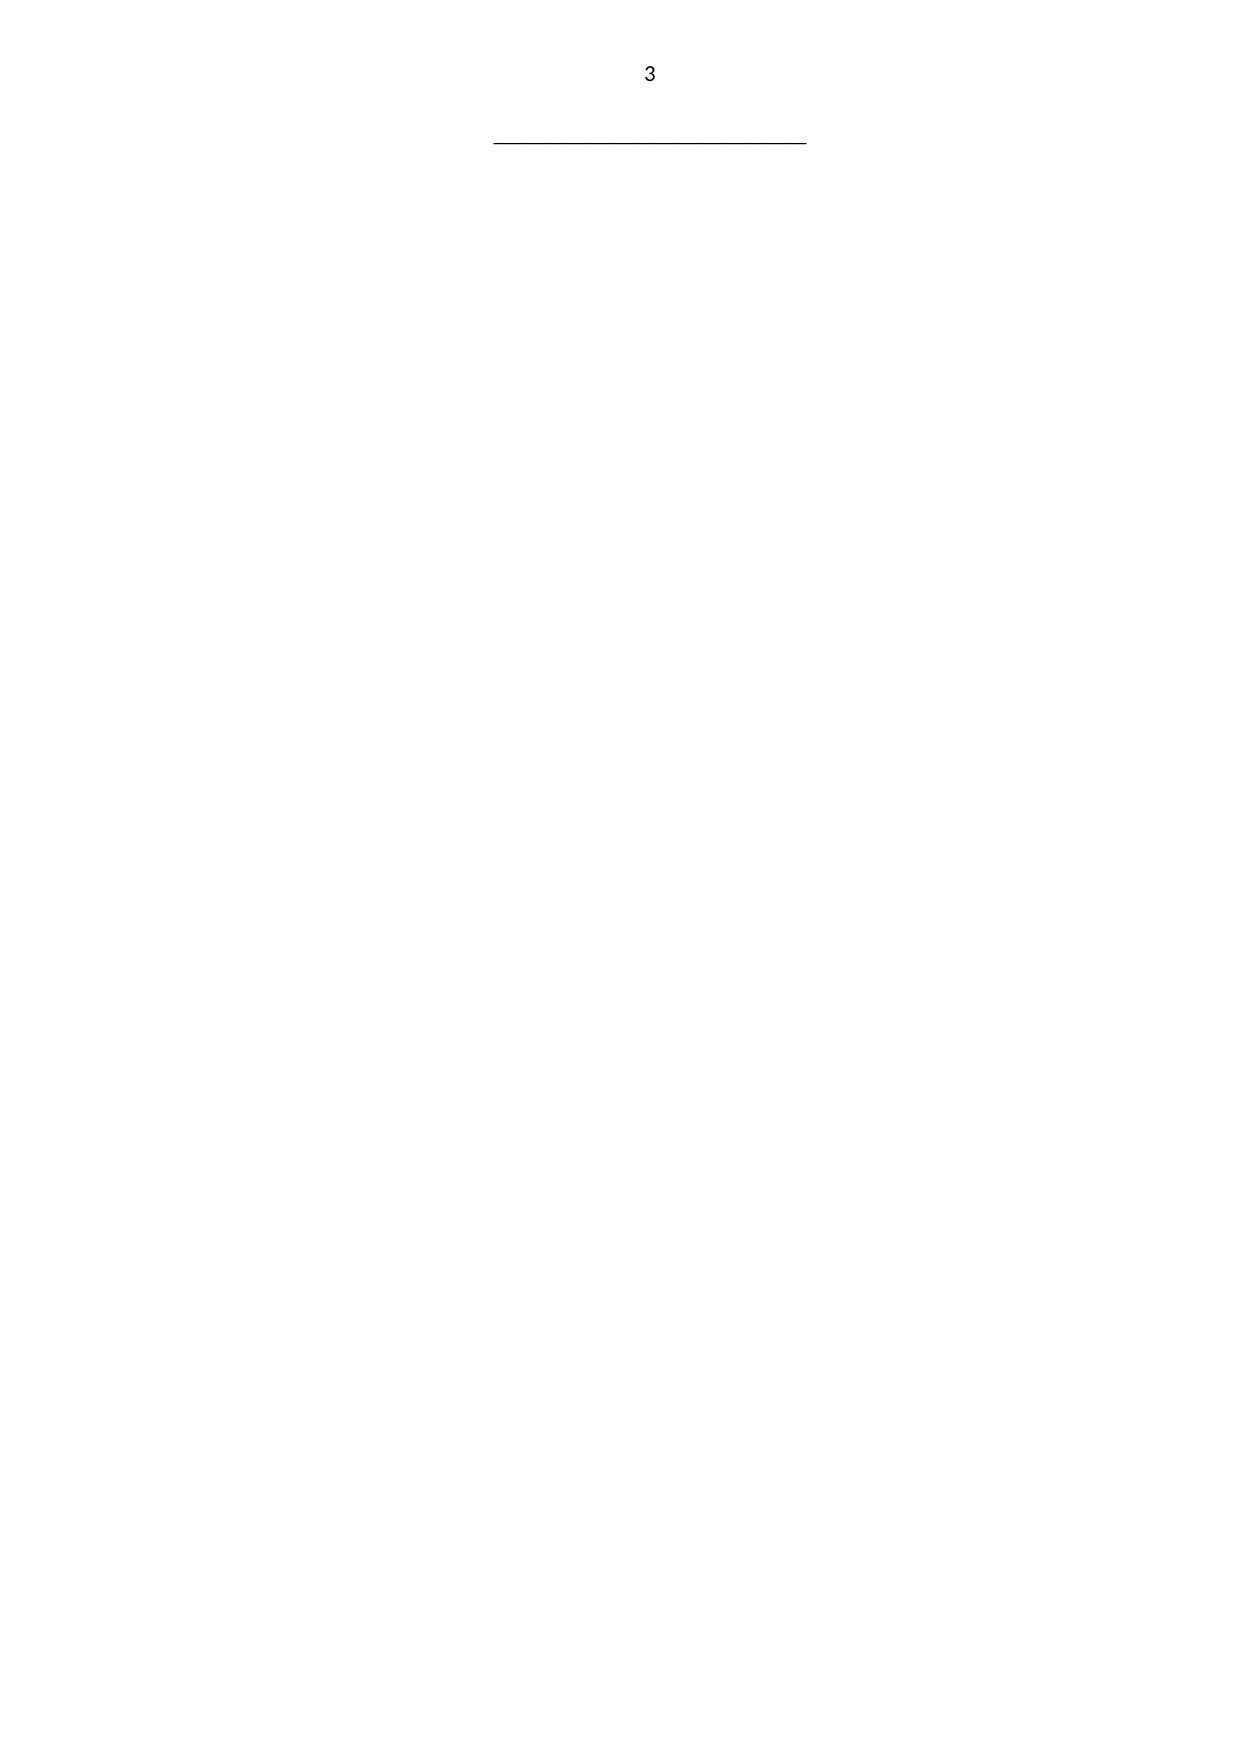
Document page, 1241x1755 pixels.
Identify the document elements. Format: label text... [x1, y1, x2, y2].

text _________________________ [177, 118, 1122, 147]
